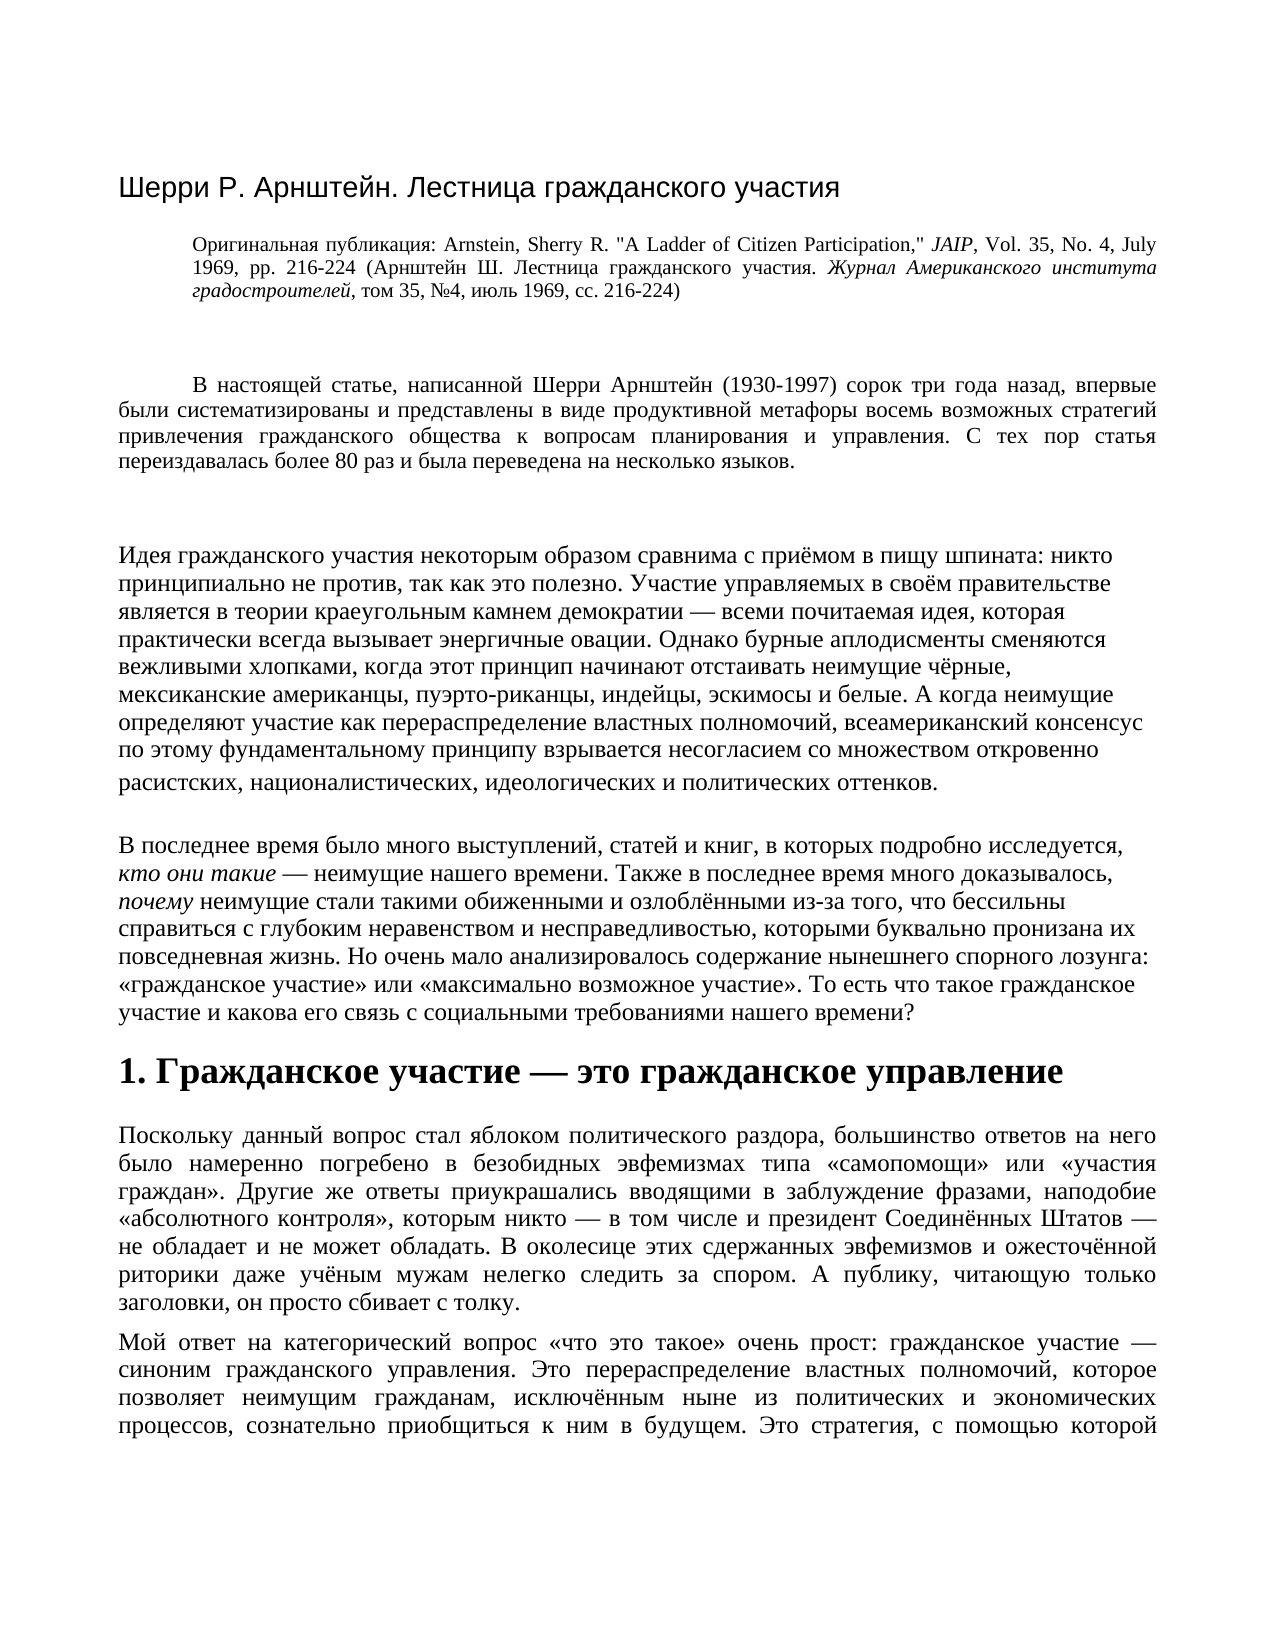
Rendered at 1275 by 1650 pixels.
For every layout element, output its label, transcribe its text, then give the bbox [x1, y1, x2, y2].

text Мой ответ на категорический вопрос «что это такое» очень прост: гражданское участие — синоним гражданского управления. Это перераспределение властных полномочий, которое позволяет неимущим гражданам, исключённым ныне из политических и экономических процессов, сознательно приобщиться к ним в будущем. Это стратегия, с помощью которой [118, 1328, 1157, 1439]
text В последнее время было много выступлений, статей и книг, в которых подробно исследуется, кто они такие — неимущие нашего времени. Также в последнее время много доказывалось, почему неимущие стали такими обиженными и озлоблёнными из-за того, что бессильны справиться с глубоким неравенством и несправедливостью, которыми буквально пронизана их повседневная жизнь. Но очень мало анализировалось содержание нынешнего спорного лозунга: «гражданское участие» или «максимально возможное участие». То есть что такое гражданское участие и какова его связь с социальными требованиями нашего времени? [118, 831, 1157, 1025]
text В настоящей статье, написанной Шерри Арнштейн (1930-1997) сорок три года назад, впервые были систематизированы и представлены в виде продуктивной метафоры восемь возможных стратегий привлечения гражданского общества к вопросам планирования и управления. С тех пор статья переиздавалась более 80 раз и была переведена на несколько языков. [118, 372, 1157, 474]
text Идея гражданского участия некоторым образом сравнима с приёмом в пищу шпината: никто принципиально не против, так как это полезно. Участие управляемых в своём правительстве является в теории краеугольным камнем демократии — всеми почитаемая идея, которая практически всегда вызывает энергичные овации. Однако бурные аплодисменты сменяются вежливыми хлопками, когда этот принцип начинают отстаивать неимущие чёрные, мексиканские американцы, пуэрто-риканцы, индейцы, эскимосы и белые. А когда неимущие определяют участие как перераспределение властных полномочий, всеамериканский консенсус по этому фундаментальному принципу взрывается несогласием со множеством откровенно расистских, националистических, идеологических и политических оттенков. [118, 542, 1157, 797]
subtitle 1. Гражданское участие — это гражданское управление [118, 1050, 1157, 1092]
subtitle Шерри Р. Арнштейн. Лестница гражданского участия [118, 171, 1157, 203]
text Оригинальная публикация: Arnstein, Sherry R. "A Ladder of Citizen Participation," JAIP, Vol. 35, No. 4, July 1969, pp. 216-224 (Арнштейн Ш. Лестница гражданского участия. Журнал Американского института градостроителей, том 35, №4, июль 1969, сс. 216-224) [192, 233, 1157, 302]
text Поскольку данный вопрос стал яблоком политического раздора, большинство ответов на него было намеренно погребено в безобидных эвфемизмах типа «самопомощи» или «участия граждан». Другие же ответы приукрашались вводящими в заблуждение фразами, наподобие «абсолютного контроля», которым никто — в том числе и президент Соединённых Штатов — не обладает и не может обладать. В околесице этих сдержанных эвфемизмов и ожесточённой риторики даже учёным мужам нелегко следить за спором. А публику, читающую только заголовки, он просто сбивает с толку. [118, 1121, 1157, 1315]
